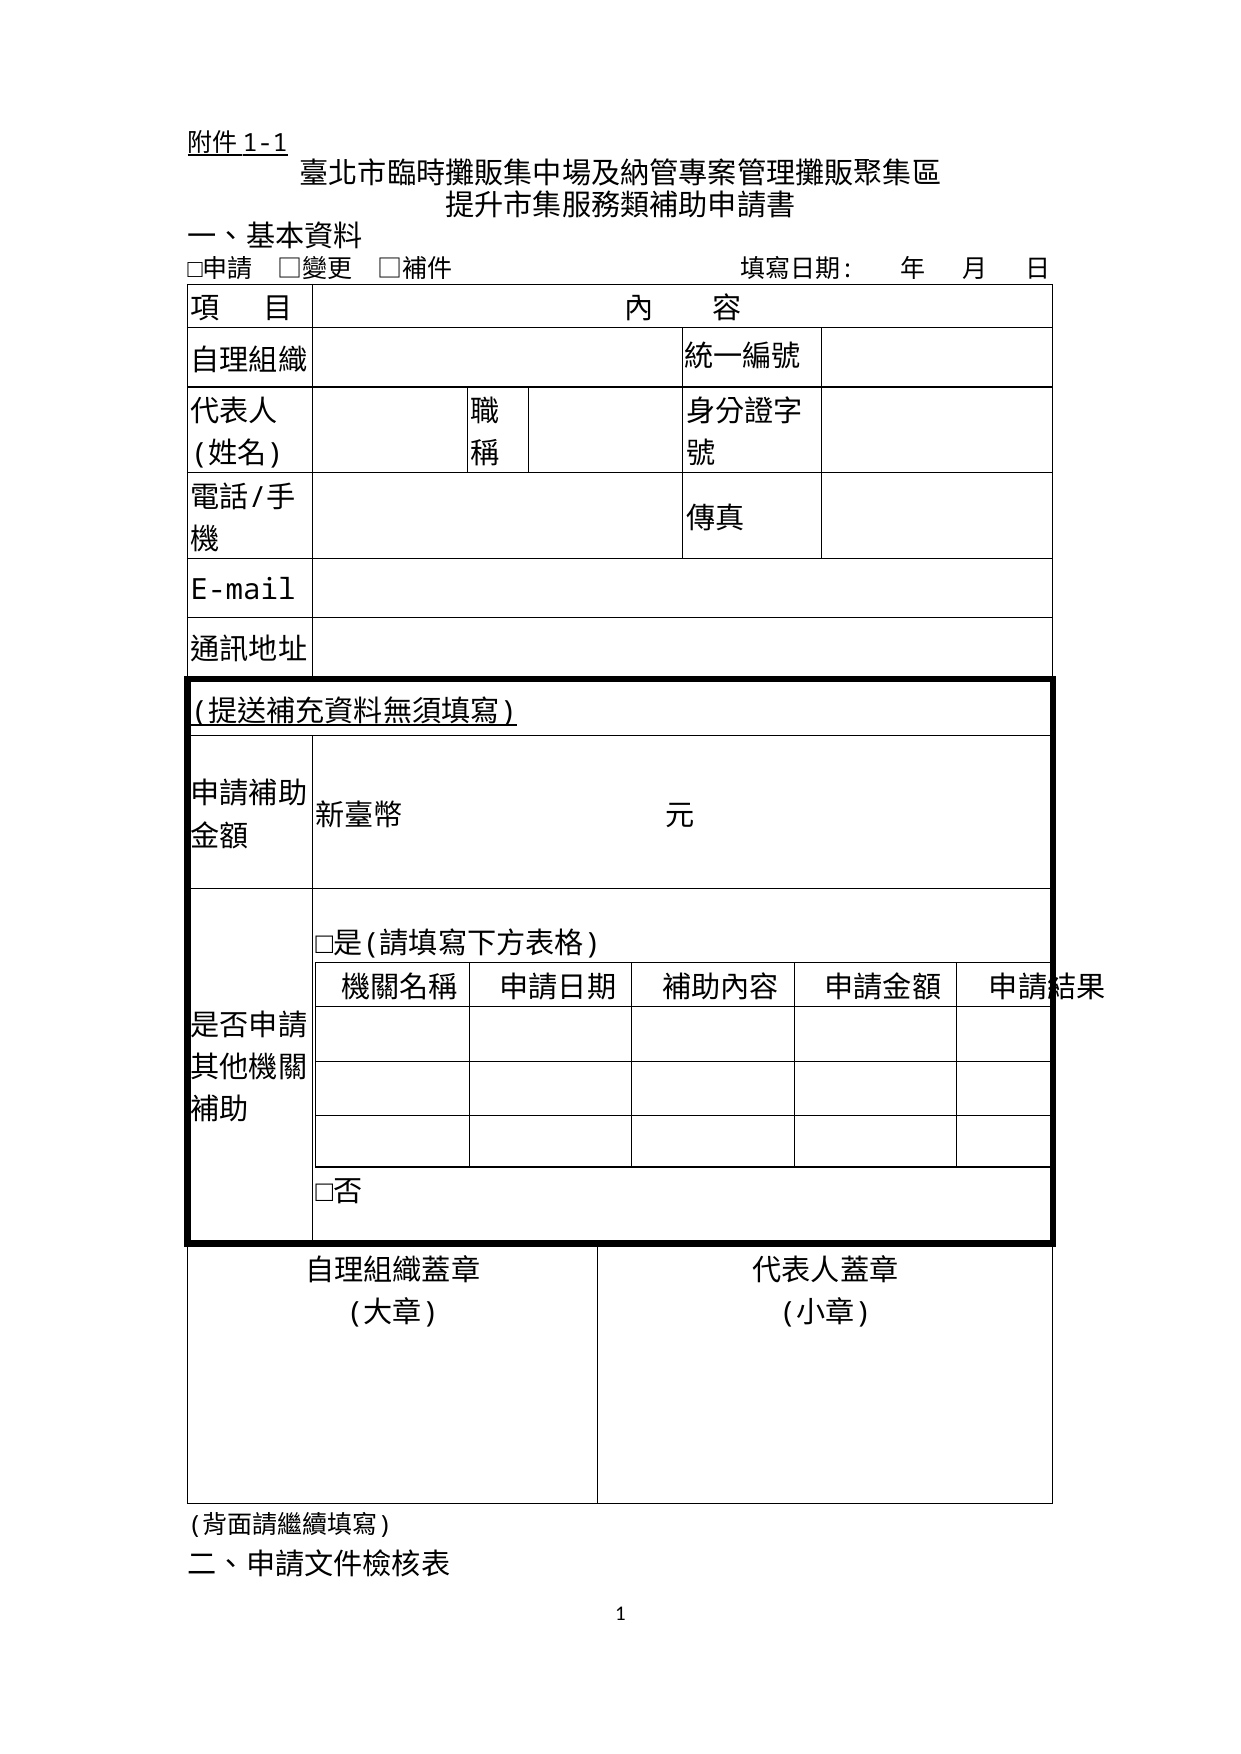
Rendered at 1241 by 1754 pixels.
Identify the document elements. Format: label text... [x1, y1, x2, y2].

table_cell 是否申請其他機關補助 [191, 889, 312, 1240]
table_cell [957, 1062, 1050, 1114]
table_cell [316, 1007, 469, 1061]
table_cell 代表人 (姓名) [188, 388, 312, 472]
table_header 申請金額 [795, 963, 956, 1006]
text □申請 □變更 □補件 填寫日期: 年 月 日 [187, 253, 1053, 284]
table_cell 申請補助金額 [191, 736, 312, 888]
table_cell [822, 328, 1052, 386]
table_cell 統一編號 [683, 328, 821, 386]
table_cell [632, 1007, 794, 1061]
table_cell 傳真 [683, 473, 821, 558]
table_cell [632, 1116, 794, 1166]
table_cell 新臺幣 元 [313, 736, 1050, 888]
table_cell □是(請填寫下方表格) □否 [313, 889, 1050, 1240]
table_header 申請日期 [470, 963, 631, 1006]
table_cell [470, 1007, 631, 1061]
table_cell [313, 559, 1052, 617]
table_cell 通訊地址 [188, 618, 312, 676]
table_cell [313, 473, 682, 558]
table_cell [316, 1116, 469, 1166]
table_cell [795, 1007, 956, 1061]
table_cell 自理組織 [188, 328, 312, 386]
table_cell 職稱 [468, 388, 528, 472]
table_cell [795, 1116, 956, 1166]
table_cell 身分證字號 [683, 388, 821, 472]
table_cell [313, 618, 1052, 676]
text (背面請繼續填寫) [187, 1504, 1053, 1541]
table_cell [795, 1062, 956, 1114]
table_header 補助內容 [632, 963, 794, 1006]
table_cell 代表人蓋章 (小章) [598, 1247, 1052, 1503]
table_cell [470, 1116, 631, 1166]
table_cell [316, 1062, 469, 1114]
table_cell 自理組織蓋章 (大章) [188, 1247, 597, 1503]
table_cell [313, 388, 467, 472]
table_cell [957, 1007, 1050, 1061]
text 臺北市臨時攤販集中場及納管專案管理攤販聚集區 [187, 159, 1053, 190]
text 提升市集服務類補助申請書 [187, 190, 1053, 221]
text 附件1-1 [187, 123, 1053, 159]
table_header 項 目 [188, 285, 312, 327]
table_cell (提送補充資料無須填寫) [191, 682, 1050, 735]
table_cell [529, 388, 682, 472]
table_cell [470, 1062, 631, 1114]
table_cell [822, 473, 1052, 558]
text 一、基本資料 [187, 221, 1053, 253]
table_header 機關名稱 [316, 963, 469, 1006]
table_cell E-mail [188, 559, 312, 617]
table_header 內 容 [313, 285, 1052, 327]
table_cell [957, 1116, 1050, 1166]
table_cell [822, 388, 1052, 472]
table_cell [632, 1062, 794, 1114]
text 二、申請文件檢核表 [187, 1541, 1053, 1583]
table_cell [313, 328, 682, 386]
table_header 申請結果 [957, 963, 1050, 1006]
table_cell 電話/手機 [188, 473, 312, 558]
